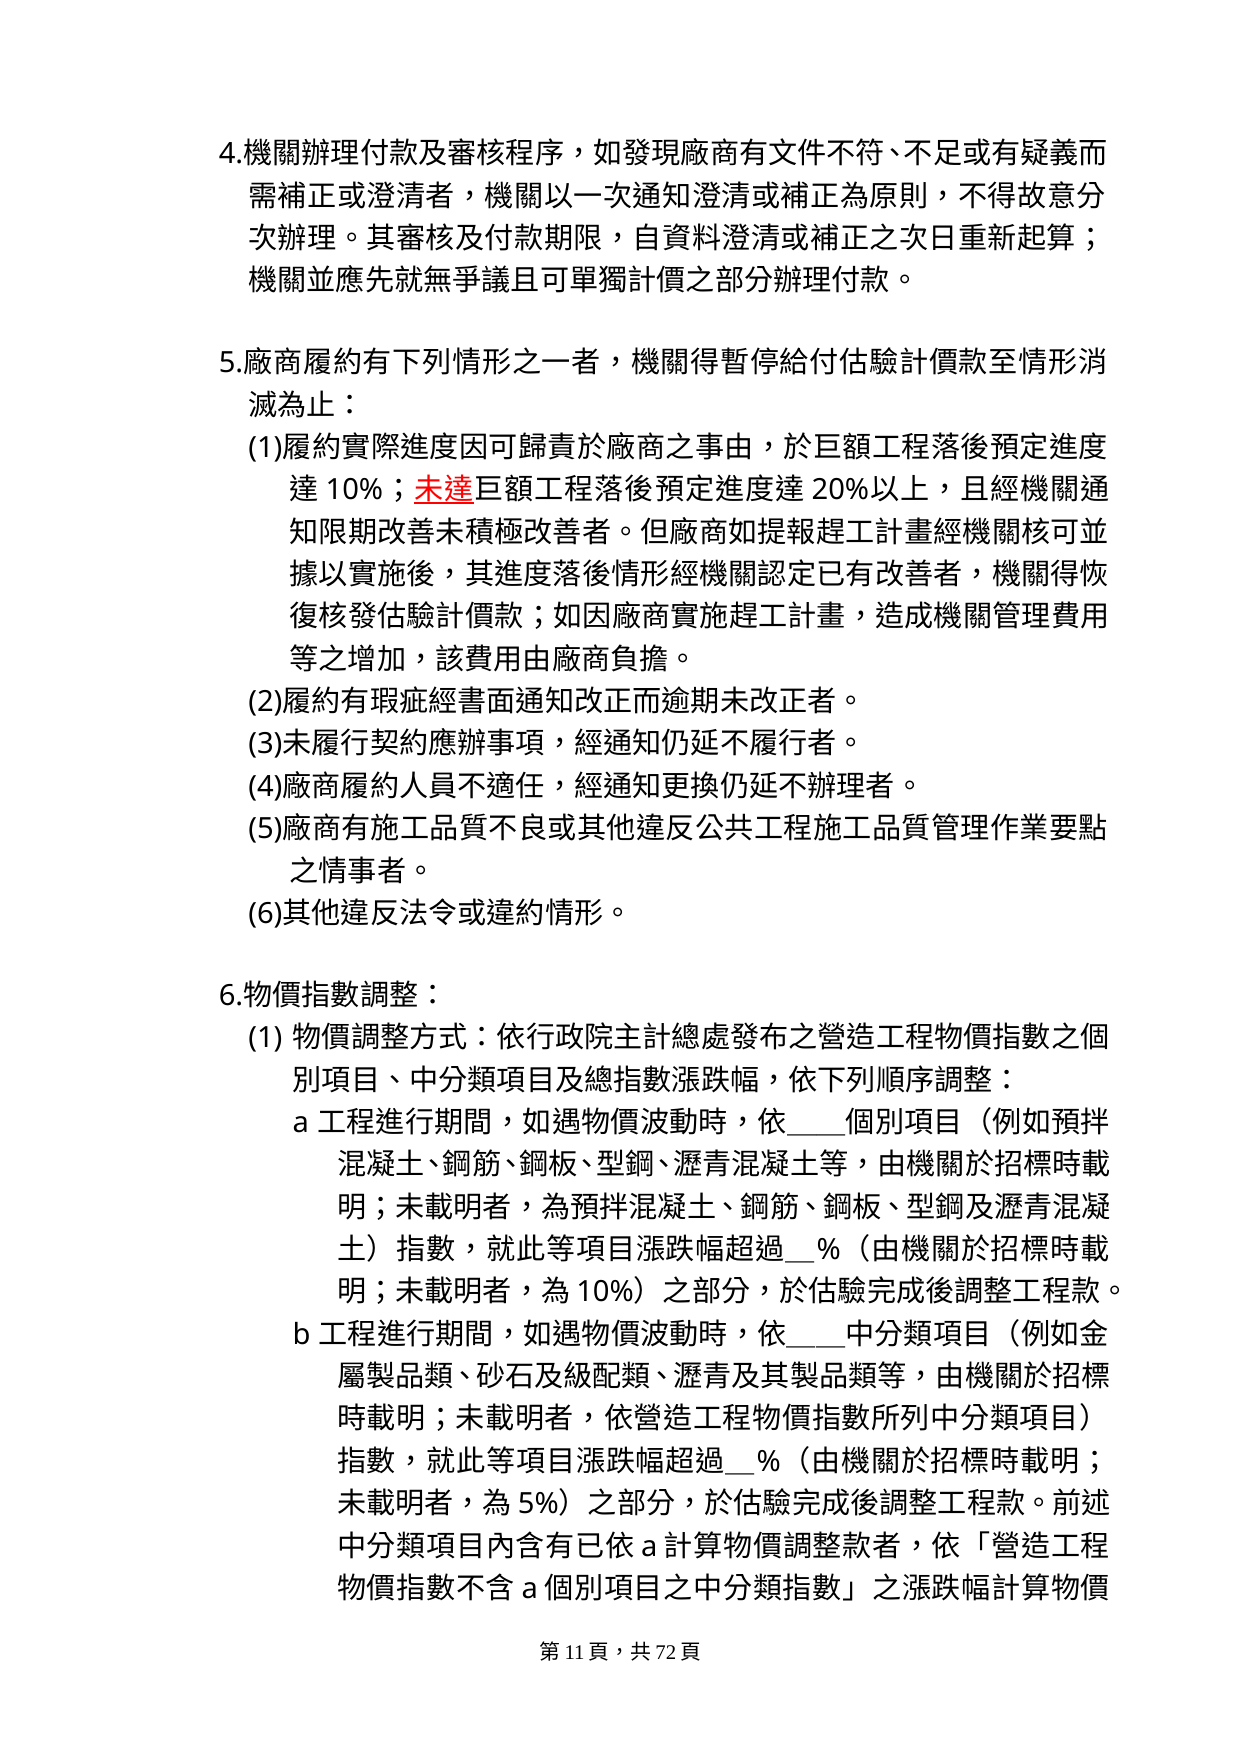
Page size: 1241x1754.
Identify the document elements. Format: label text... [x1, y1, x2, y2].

list 物價調整方式：依行政院主計總處發布之營造工程物價指數之個別項目、中分類項目及總指數漲跌幅，依下列順序調整： [248, 1014, 1110, 1098]
text (2)履約有瑕疵經書面通知改正而逾期未改正者。 [248, 677, 1110, 720]
text a 工程進行期間，如遇物價波動時，依＿＿個別項目（例如預拌混凝土、鋼筋、鋼板、型鋼、瀝青混凝土等，由機關於招標時載明；未載明者，為預拌混凝土、鋼筋、鋼板、型鋼及瀝青混凝土）指數，就此等項目漲跌幅超過＿%（由機關於招標時載明；未載明者，為10%）之部分，於估驗完成後調整工程款。 [292, 1098, 1110, 1310]
text 5.廠商履約有下列情形之一者，機關得暫停給付估驗計價款至情形消滅為止： [218, 339, 1108, 423]
text (4)廠商履約人員不適任，經通知更換仍延不辦理者。 [248, 762, 1110, 805]
text 4.機關辦理付款及審核程序，如發現廠商有文件不符、不足或有疑義而需補正或澄清者，機關以一次通知澄清或補正為原則，不得故意分次辦理。其審核及付款期限，自資料澄清或補正之次日重新起算；機關並應先就無爭議且可單獨計價之部分辦理付款。 [218, 130, 1108, 299]
text 6.物價指數調整： [218, 971, 1108, 1014]
text (5)廠商有施工品質不良或其他違反公共工程施工品質管理作業要點之情事者。 [248, 805, 1110, 889]
text (3)未履行契約應辦事項，經通知仍延不履行者。 [248, 720, 1110, 762]
text b 工程進行期間，如遇物價波動時，依＿＿中分類項目（例如金屬製品類、砂石及級配類、瀝青及其製品類等，由機關於招標時載明；未載明者，依營造工程物價指數所列中分類項目）指數，就此等項目漲跌幅超過＿%（由機關於招標時載明；未載明者，為5%）之部分，於估驗完成後調整工程款。前述中分類項目內含有已依a計算物價調整款者，依「營造工程物價指數不含a個別項目之中分類指數」之漲跌幅計算物價 [292, 1310, 1110, 1607]
text (1)履約實際進度因可歸責於廠商之事由，於巨額工程落後預定進度達10%；未達巨額工程落後預定進度達20%以上，且經機關通知限期改善未積極改善者。但廠商如提報趕工計畫經機關核可並據以實施後，其進度落後情形經機關認定已有改善者，機關得恢復核發估驗計價款；如因廠商實施趕工計畫，造成機關管理費用等之增加，該費用由廠商負擔。 [248, 423, 1110, 677]
text (6)其他違反法令或違約情形。 [248, 889, 1110, 932]
